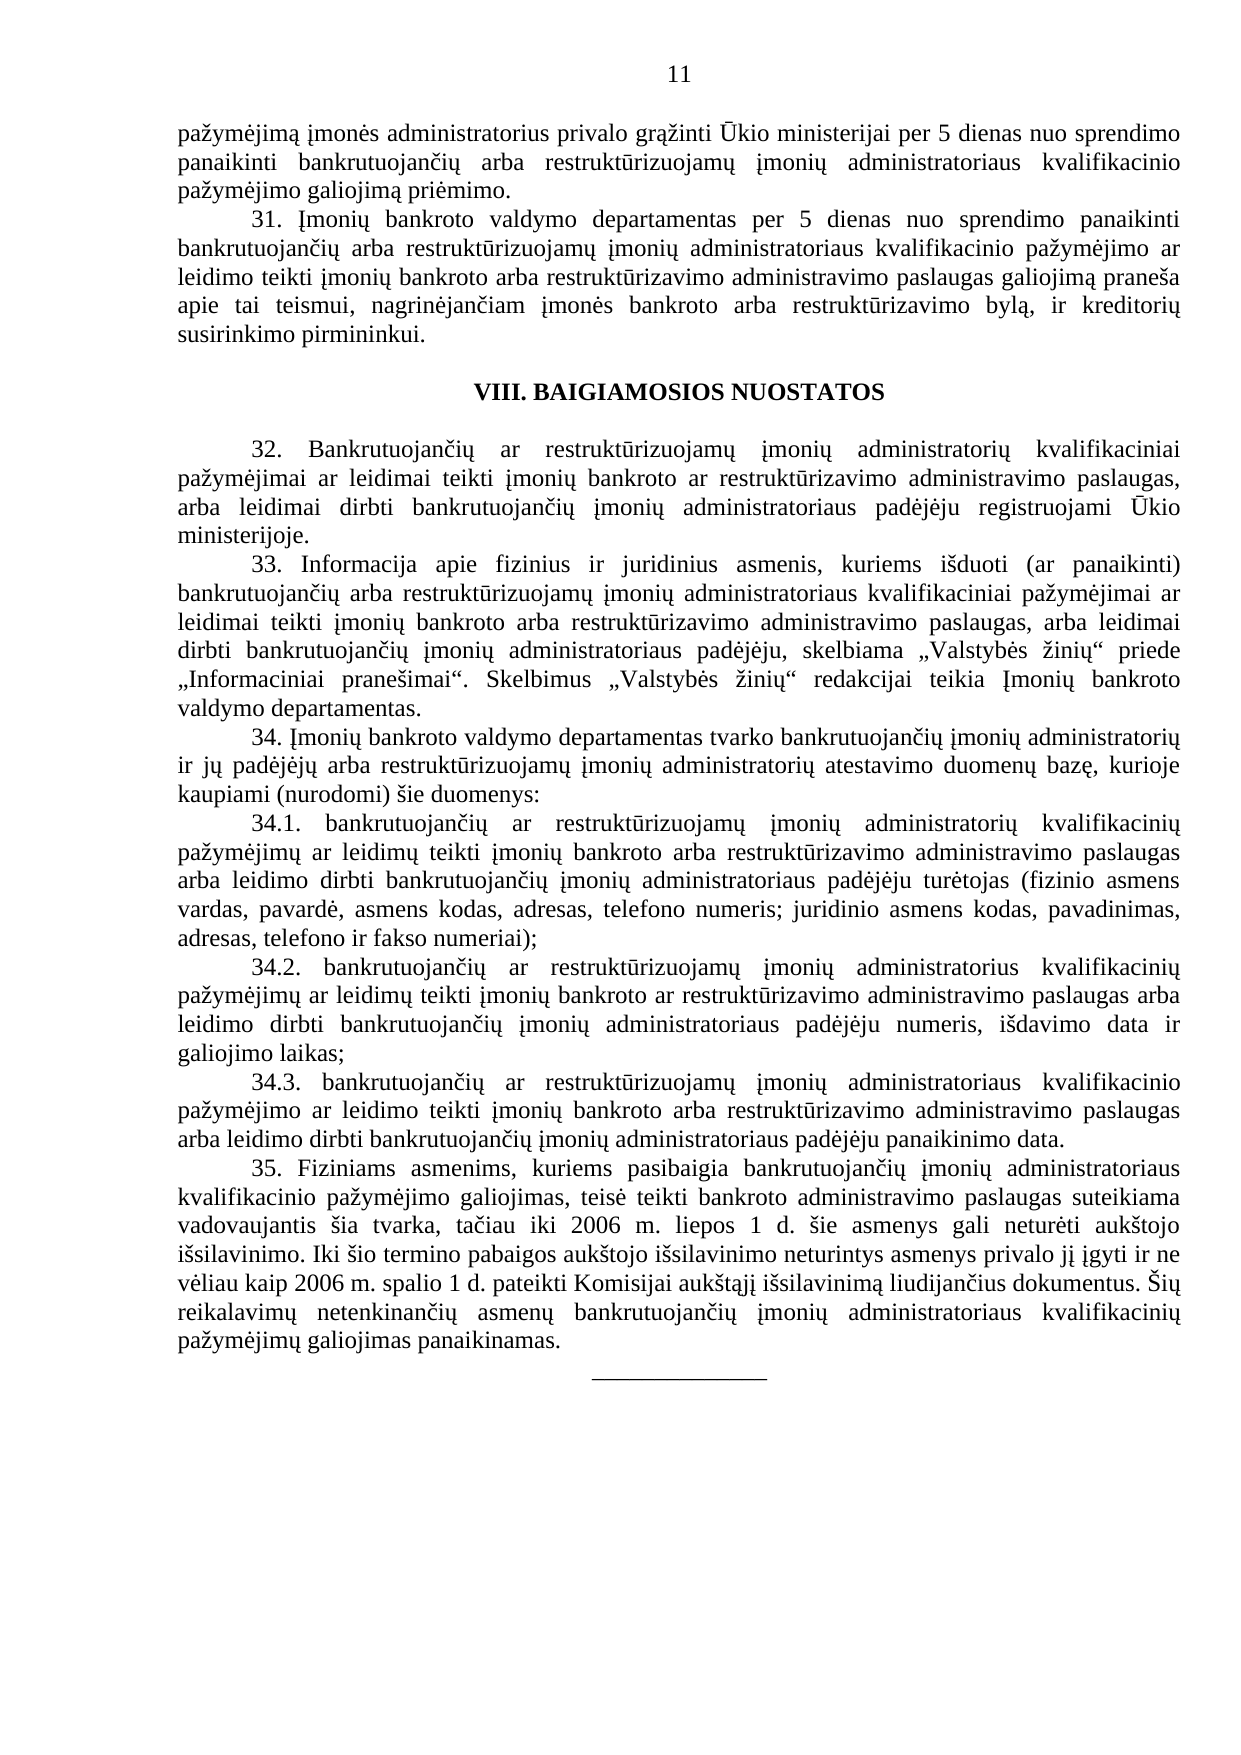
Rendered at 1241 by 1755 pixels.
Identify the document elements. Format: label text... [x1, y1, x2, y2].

text 35. Fiziniams asmenims, kuriems pasibaigia bankrutuojančių įmonių administratoriaus kvalifikacinio pažymėjimo galiojimas, teisė teikti bankroto administravimo paslaugas suteikiama vadovaujantis šia tvarka, tačiau iki 2006 m. liepos 1 d. šie asmenys gali neturėti aukštojo išsilavinimo. Iki šio termino pabaigos aukštojo išsilavinimo neturintys asmenys privalo jį įgyti ir ne vėliau kaip 2006 m. spalio 1 d. pateikti Komisijai aukštąjį išsilavinimą liudijančius dokumentus. Šių reikalavimų netenkinančių asmenų bankrutuojančių įmonių administratoriaus kvalifikacinių pažymėjimų galiojimas panaikinamas. [177, 1153, 1181, 1354]
text 33. Informacija apie fizinius ir juridinius asmenis, kuriems išduoti (ar panaikinti) bankrutuojančių arba restruktūrizuojamų įmonių administratoriaus kvalifikaciniai pažymėjimai ar leidimai teikti įmonių bankroto arba restruktūrizavimo administravimo paslaugas, arba leidimai dirbti bankrutuojančių įmonių administratoriaus padėjėju, skelbiama „Valstybės žinių“ priede „Informaciniai pranešimai“. Skelbimus „Valstybės žinių“ redakcijai teikia Įmonių bankroto valdymo departamentas. [177, 549, 1181, 722]
text VIII. BAIGIAMOSIOS NUOSTATOS [177, 377, 1181, 406]
text pažymėjimą įmonės administratorius privalo grąžinti Ūkio ministerijai per 5 dienas nuo sprendimo panaikinti bankrutuojančių arba restruktūrizuojamų įmonių administratoriaus kvalifikacinio pažymėjimo galiojimą priėmimo. [177, 118, 1181, 204]
text 34.3. bankrutuojančių ar restruktūrizuojamų įmonių administratoriaus kvalifikacinio pažymėjimo ar leidimo teikti įmonių bankroto arba restruktūrizavimo administravimo paslaugas arba leidimo dirbti bankrutuojančių įmonių administratoriaus padėjėju panaikinimo data. [177, 1067, 1181, 1153]
text 34.1. bankrutuojančių ar restruktūrizuojamų įmonių administratorių kvalifikacinių pažymėjimų ar leidimų teikti įmonių bankroto arba restruktūrizavimo administravimo paslaugas arba leidimo dirbti bankrutuojančių įmonių administratoriaus padėjėju turėtojas (fizinio asmens vardas, pavardė, asmens kodas, adresas, telefono numeris; juridinio asmens kodas, pavadinimas, adresas, telefono ir fakso numeriai); [177, 808, 1181, 952]
text 34.2. bankrutuojančių ar restruktūrizuojamų įmonių administratorius kvalifikacinių pažymėjimų ar leidimų teikti įmonių bankroto ar restruktūrizavimo administravimo paslaugas arba leidimo dirbti bankrutuojančių įmonių administratoriaus padėjėju numeris, išdavimo data ir galiojimo laikas; [177, 952, 1181, 1067]
text 34. Įmonių bankroto valdymo departamentas tvarko bankrutuojančių įmonių administratorių ir jų padėjėjų arba restruktūrizuojamų įmonių administratorių atestavimo duomenų bazę, kurioje kaupiami (nurodomi) šie duomenys: [177, 722, 1181, 808]
text ______________ [177, 1354, 1181, 1383]
text 31. Įmonių bankroto valdymo departamentas per 5 dienas nuo sprendimo panaikinti bankrutuojančių arba restruktūrizuojamų įmonių administratoriaus kvalifikacinio pažymėjimo ar leidimo teikti įmonių bankroto arba restruktūrizavimo administravimo paslaugas galiojimą praneša apie tai teismui, nagrinėjančiam įmonės bankroto arba restruktūrizavimo bylą, ir kreditorių susirinkimo pirmininkui. [177, 204, 1181, 348]
text 32. Bankrutuojančių ar restruktūrizuojamų įmonių administratorių kvalifikaciniai pažymėjimai ar leidimai teikti įmonių bankroto ar restruktūrizavimo administravimo paslaugas, arba leidimai dirbti bankrutuojančių įmonių administratoriaus padėjėju registruojami Ūkio ministerijoje. [177, 434, 1181, 549]
